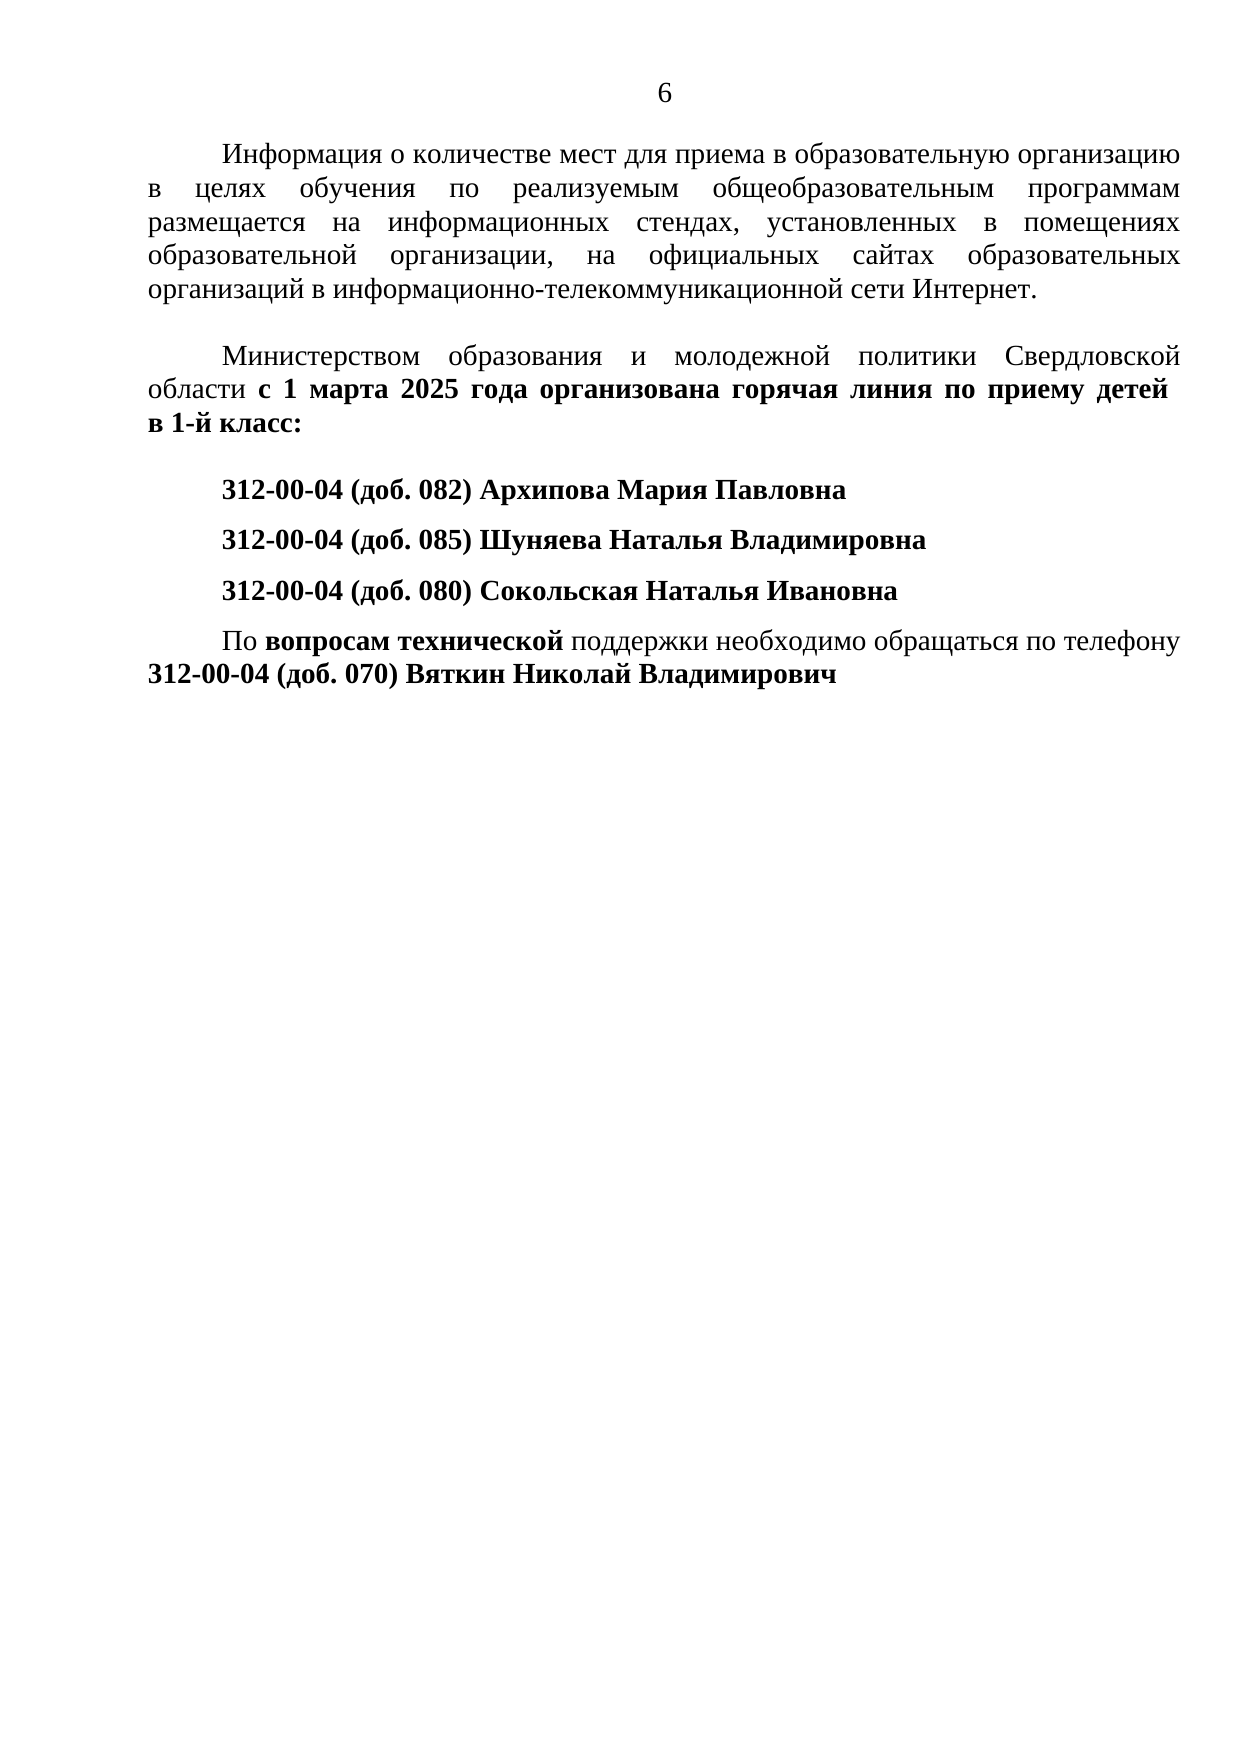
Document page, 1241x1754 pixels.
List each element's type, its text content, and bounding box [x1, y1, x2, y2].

text Информация о количестве мест для приема в образовательную организацию в целях обучения по реализуемым общеобразовательным программам размещается на информационных стендах, установленных в помещениях образовательной организации, на официальных сайтах образовательных организаций в информационно-телекоммуникационной сети Интернет. [148, 137, 1181, 304]
text 312-00-04 (доб. 080) Сокольская Наталья Ивановна [148, 573, 1181, 606]
text 312-00-04 (доб. 085) Шуняева Наталья Владимировна [148, 522, 1181, 556]
text 312-00-04 (доб. 082) Архипова Мария Павловна [148, 472, 1181, 506]
text По вопросам технической поддержки необходимо обращаться по телефону 312-00-04 (доб. 070) Вяткин Николай Владимирович [148, 623, 1181, 690]
text Министерством образования и молодежной политики Свердловской области с 1 марта 2025 года организована горячая линия по приему детей в 1-й класс: [148, 338, 1181, 438]
